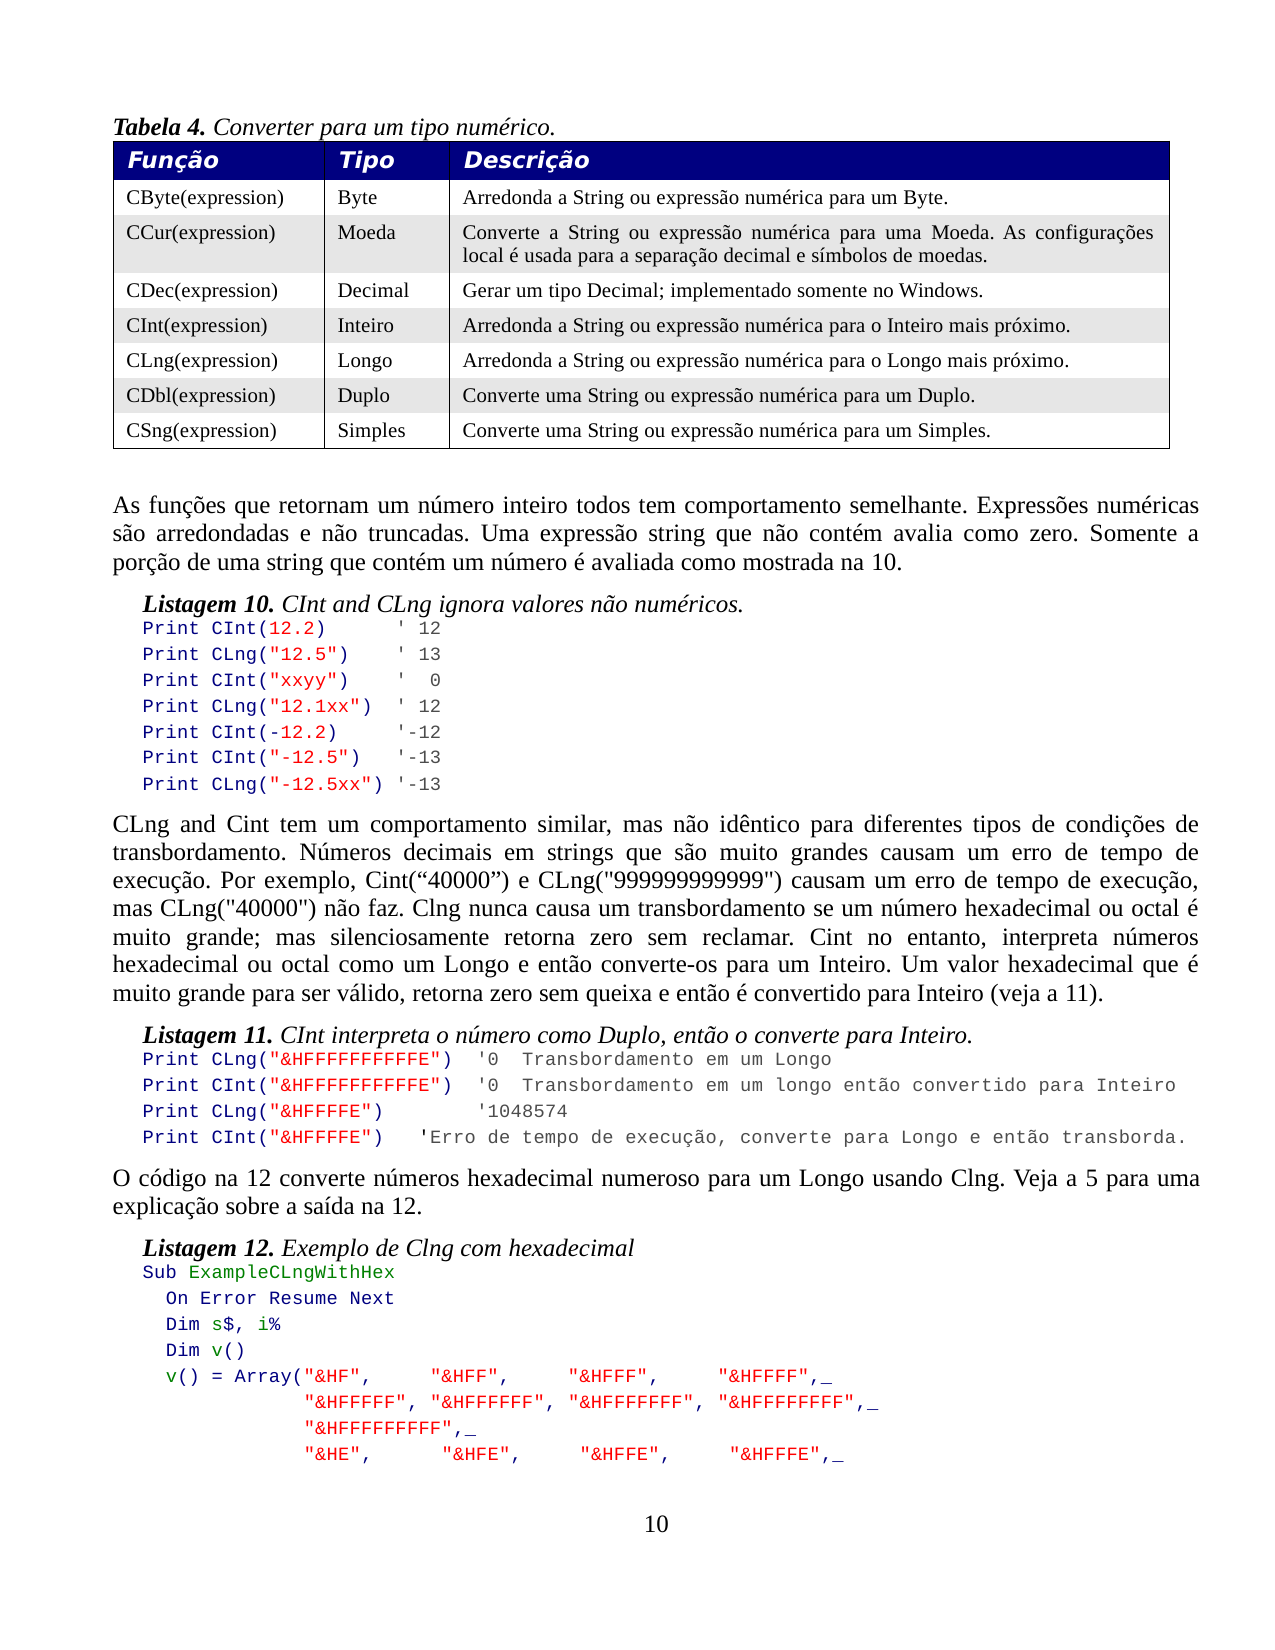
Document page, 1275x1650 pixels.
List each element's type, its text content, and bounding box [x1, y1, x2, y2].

table_cell CCur(expression) [114, 215, 324, 273]
table_cell CLng(expression) [114, 343, 324, 378]
table_cell CDec(expression) [114, 273, 324, 308]
table_cell Arredonda a String ou expressão numérica para o Longo mais próximo. [450, 343, 1169, 378]
table_cell Gerar um tipo Decimal; implementado somente no Windows. [450, 273, 1169, 308]
text O código na Listagem 12 converte números hexadecimal numeroso para um Longo usando Clng. Veja a Tabela 5 para uma explicação sobre a saída na Listagem 12. [112, 1163, 1200, 1219]
table_header Tipo [325, 142, 449, 180]
text v() = Array("&HF", "&HFF", "&HFFF", "&HFFFF",_ [142, 1366, 1200, 1388]
text Dim s$, i% [142, 1314, 1200, 1336]
text Tabela 4. Converter para um tipo numérico. [112, 112, 1200, 141]
text Print CInt(12.2) ' 12 [142, 618, 1200, 640]
text Print CInt("-12.5") '-13 [142, 748, 1200, 769]
table_cell Byte [325, 180, 449, 215]
table_cell Converte a String ou expressão numérica para uma Moeda. As configurações local é usada para a separação decimal e símbolos de moedas. [450, 215, 1169, 273]
text Print CInt("&HFFFFE") 'Erro de tempo de execução, converte para Longo e então transborda. [142, 1127, 1200, 1148]
table_cell CByte(expression) [114, 180, 324, 215]
text Print CInt("xxyy") ' 0 [142, 670, 1200, 692]
text "&HFFFFF", "&HFFFFFF", "&HFFFFFFF", "&HFFFFFFFF",_ [142, 1392, 1200, 1413]
list Listagem 11. CInt interpreta o número como Duplo, então o converte para Inteiro. [142, 1021, 1200, 1049]
text As funções que retornam um número inteiro todos tem comportamento semelhante. Expressões numéricas são arredondadas e não truncadas. Uma expressão string que não contém avalia como zero. Somente a porção de uma string que contém um número é avaliada como mostrada na Listagem 10. [112, 491, 1200, 575]
table_cell Inteiro [325, 308, 449, 343]
text Print CInt(-12.2) '-12 [142, 722, 1200, 743]
text Print CLng("&HFFFFFFFFFFE") '0 Transbordamento em um Longo [142, 1049, 1200, 1071]
table_cell Moeda [325, 215, 449, 273]
table_cell Converte uma String ou expressão numérica para um Simples. [450, 413, 1169, 448]
text Sub ExampleCLngWithHex [142, 1262, 1200, 1284]
table_cell Duplo [325, 378, 449, 413]
table_cell Decimal [325, 273, 449, 308]
table_header Função [114, 142, 324, 180]
text Dim v() [142, 1340, 1200, 1362]
text "&HE", "&HFE", "&HFFE", "&HFFFE",_ [142, 1444, 1200, 1465]
text Print CLng("12.5") ' 13 [142, 644, 1200, 666]
table_cell Arredonda a String ou expressão numérica para um Byte. [450, 180, 1169, 215]
text Print CLng("12.1xx") ' 12 [142, 696, 1200, 717]
table_cell Converte uma String ou expressão numérica para um Duplo. [450, 378, 1169, 413]
text On Error Resume Next [142, 1288, 1200, 1310]
text Print CLng("-12.5xx") '-13 [142, 774, 1200, 795]
table_header Descrição [450, 142, 1169, 180]
list Listagem 10. CInt and CLng ignora valores não numéricos. [142, 590, 1200, 618]
table_cell Arredonda a String ou expressão numérica para o Inteiro mais próximo. [450, 308, 1169, 343]
text Print CInt("&HFFFFFFFFFFE") '0 Transbordamento em um longo então convertido para Inteiro [142, 1075, 1200, 1097]
table_cell CInt(expression) [114, 308, 324, 343]
table_cell Longo [325, 343, 449, 378]
table_cell CDbl(expression) [114, 378, 324, 413]
list Listagem 12. Exemplo de Clng com hexadecimal [142, 1234, 1200, 1262]
text CLng and Cint tem um comportamento similar, mas não idêntico para diferentes tipos de condições de transbordamento. Números decimais em strings que são muito grandes causam um erro de tempo de execução. Por exemplo, Cint(“40000”) e CLng("999999999999") causam um erro de tempo de execução, mas CLng("40000") não faz. Clng nunca causa um transbordamento se um número hexadecimal ou octal é muito grande; mas silenciosamente retorna zero sem reclamar. Cint no entanto, interpreta números hexadecimal ou octal como um Longo e então converte-os para um Inteiro. Um valor hexadecimal que é muito grande para ser válido, retorna zero sem queixa e então é convertido para Inteiro (veja a Listagem 11). [112, 810, 1200, 1006]
text Print CLng("&HFFFFE") '1048574 [142, 1101, 1200, 1123]
table_cell CSng(expression) [114, 413, 324, 448]
text "&HFFFFFFFFF",_ [142, 1418, 1200, 1439]
table_cell Simples [325, 413, 449, 448]
